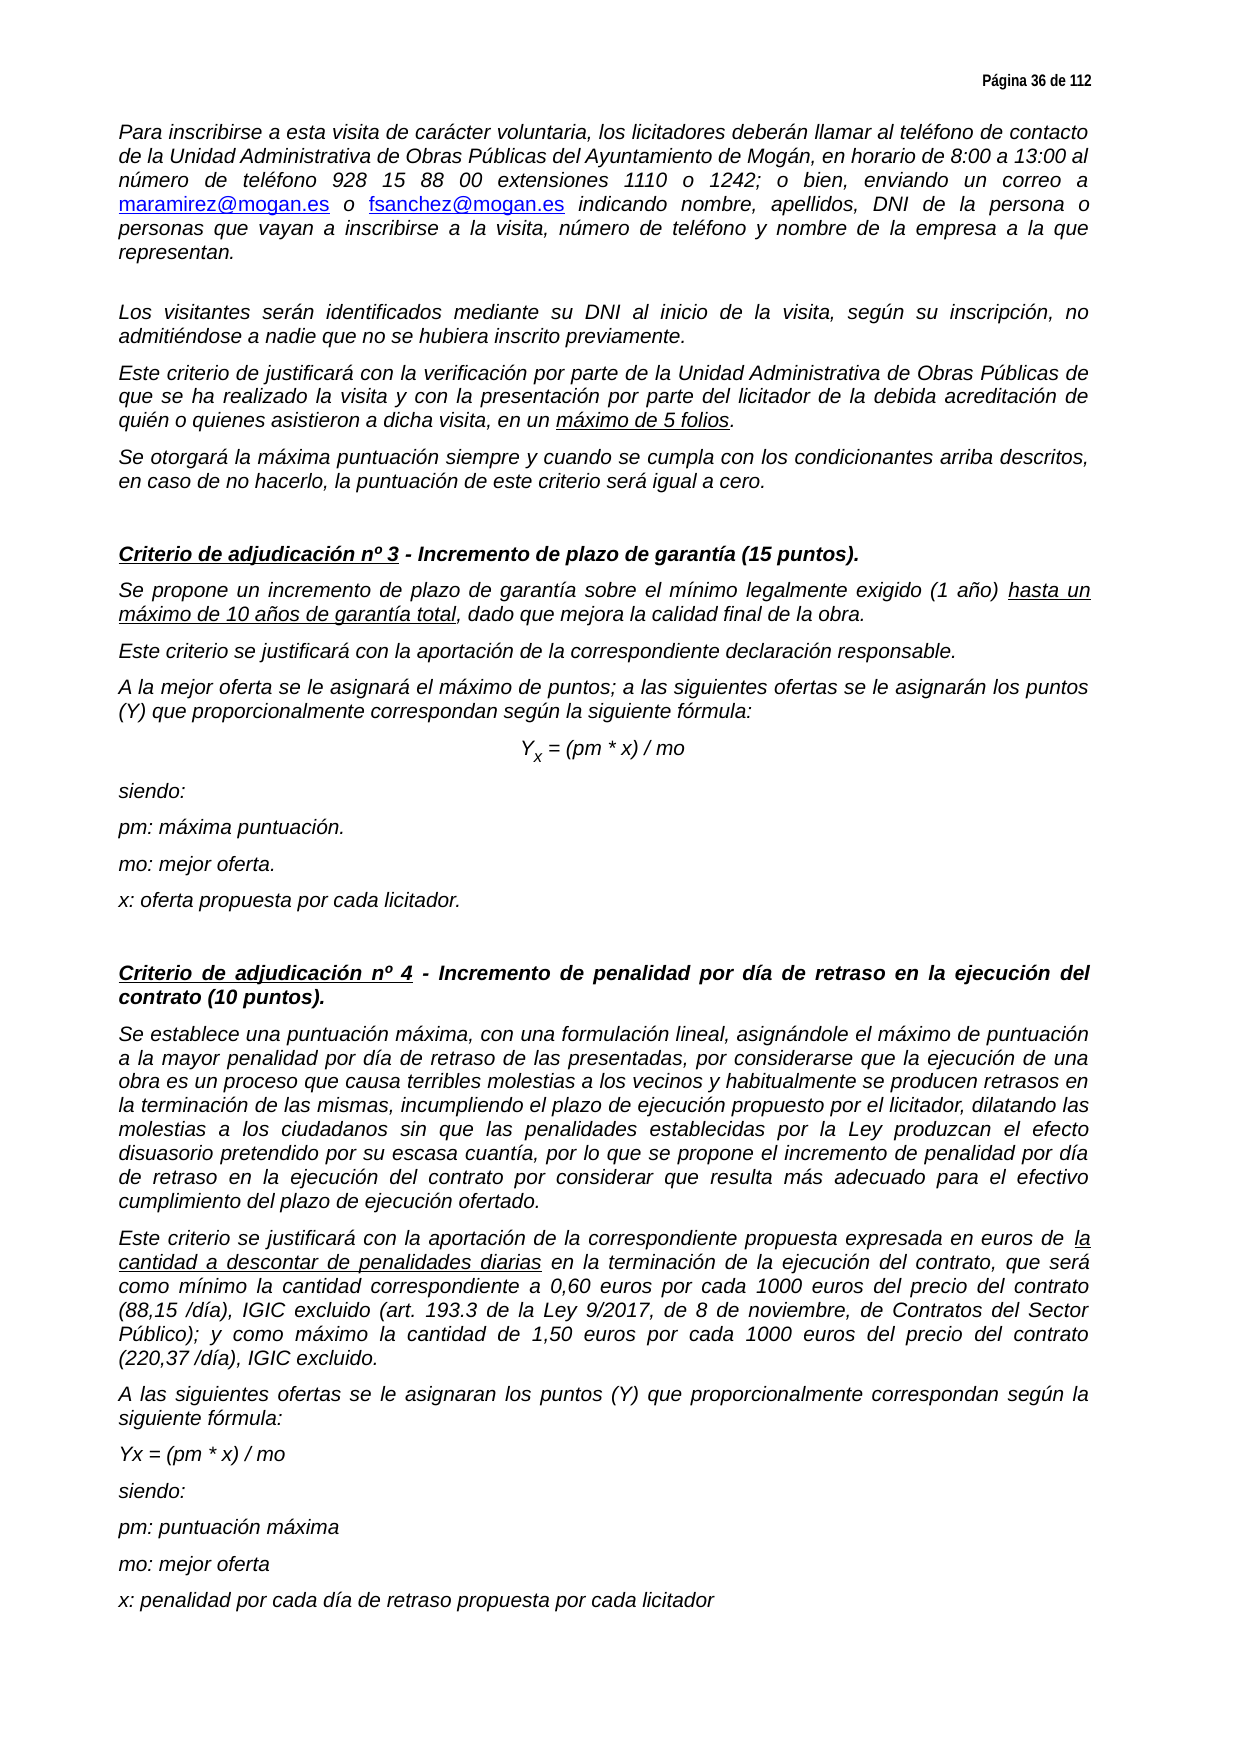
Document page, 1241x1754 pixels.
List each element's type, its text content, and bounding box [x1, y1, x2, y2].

text Los visitantes serán identificados mediante su DNI al inicio de la visita, según su inscripción, no admitiéndose a nadie que no se hubiera inscrito previamente. [118, 276, 1092, 348]
text A la mejor oferta se le asignará el máximo de puntos; a las siguientes ofertas se le asignarán los puntos (Y) que proporcionalmente correspondan según la siguiente fórmula: [118, 675, 1092, 723]
text A las siguientes ofertas se le asignaran los puntos (Y) que proporcionalmente correspondan según la siguiente fórmula: [118, 1382, 1092, 1430]
text Este criterio de justificará con la verificación por parte de la Unidad Administrativa de Obras Públicas de que se ha realizado la visita y con la presentación por parte del licitador de la debida acreditación de quién o quienes asistieron a dicha visita, en un máximo de 5 folios. [118, 360, 1092, 432]
text Este criterio se justificará con la aportación de la correspondiente propuesta expresada en euros de la cantidad a descontar de penalidades diarias en la terminación de la ejecución del contrato, que será como mínimo la cantidad correspondiente a 0,60 euros por cada 1000 euros del precio del contrato (88,15 /día), IGIC excluido (art. 193.3 de la Ley 9/2017, de 8 de noviembre, de Contratos del Sector Público); y como máximo la cantidad de 1,50 euros por cada 1000 euros del precio del contrato (220,37 /día), IGIC excluido. [118, 1226, 1092, 1369]
text Criterio de adjudicación nº 3 - Incremento de plazo de garantía (15 puntos). [118, 542, 1092, 566]
text Para inscribirse a esta visita de carácter voluntaria, los licitadores deberán llamar al teléfono de contacto de la Unidad Administrativa de Obras Públicas del Ayuntamiento de Mogán, en horario de 8:00 a 13:00 al número de teléfono 928 15 88 00 extensiones 1110 o 1242; o bien, enviando un correo a maramirez@mogan.es o fsanchez@mogan.es indicando nombre, apellidos, DNI de la persona o personas que vayan a inscribirse a la visita, número de teléfono y nombre de la empresa a la que representan. [118, 120, 1092, 263]
text Yx = (pm * x) / mo [118, 735, 1092, 766]
text x: oferta propuesta por cada licitador. [118, 888, 1092, 912]
text siendo: [118, 1479, 1092, 1503]
text Criterio de adjudicación nº 4 - Incremento de penalidad por día de retraso en la ejecución del contrato (10 puntos). [118, 961, 1092, 1009]
text Se otorgará la máxima puntuación siempre y cuando se cumpla con los condicionantes arriba descritos, en caso de no hacerlo, la puntuación de este criterio será igual a cero. [118, 445, 1092, 493]
text siendo: [118, 779, 1092, 803]
text Se propone un incremento de plazo de garantía sobre el mínimo legalmente exigido (1 año) hasta un máximo de 10 años de garantía total, dado que mejora la calidad final de la obra. [118, 578, 1092, 626]
text mo: mejor oferta. [118, 852, 1092, 876]
text pm: máxima puntuación. [118, 815, 1092, 839]
text Yx = (pm * x) / mo [118, 1442, 1092, 1466]
text pm: puntuación máxima [118, 1515, 1092, 1539]
text Se establece una puntuación máxima, con una formulación lineal, asignándole el máximo de puntuación a la mayor penalidad por día de retraso de las presentadas, por considerarse que la ejecución de una obra es un proceso que causa terribles molestias a los vecinos y habitualmente se producen retrasos en la terminación de las mismas, incumpliendo el plazo de ejecución propuesto por el licitador, dilatando las molestias a los ciudadanos sin que las penalidades establecidas por la Ley produzcan el efecto disuasorio pretendido por su escasa cuantía, por lo que se propone el incremento de penalidad por día de retraso en la ejecución del contrato por considerar que resulta más adecuado para el efectivo cumplimiento del plazo de ejecución ofertado. [118, 1021, 1092, 1213]
text Este criterio se justificará con la aportación de la correspondiente declaración responsable. [118, 638, 1092, 662]
text mo: mejor oferta [118, 1552, 1092, 1576]
text x: penalidad por cada día de retraso propuesta por cada licitador [118, 1588, 1092, 1612]
